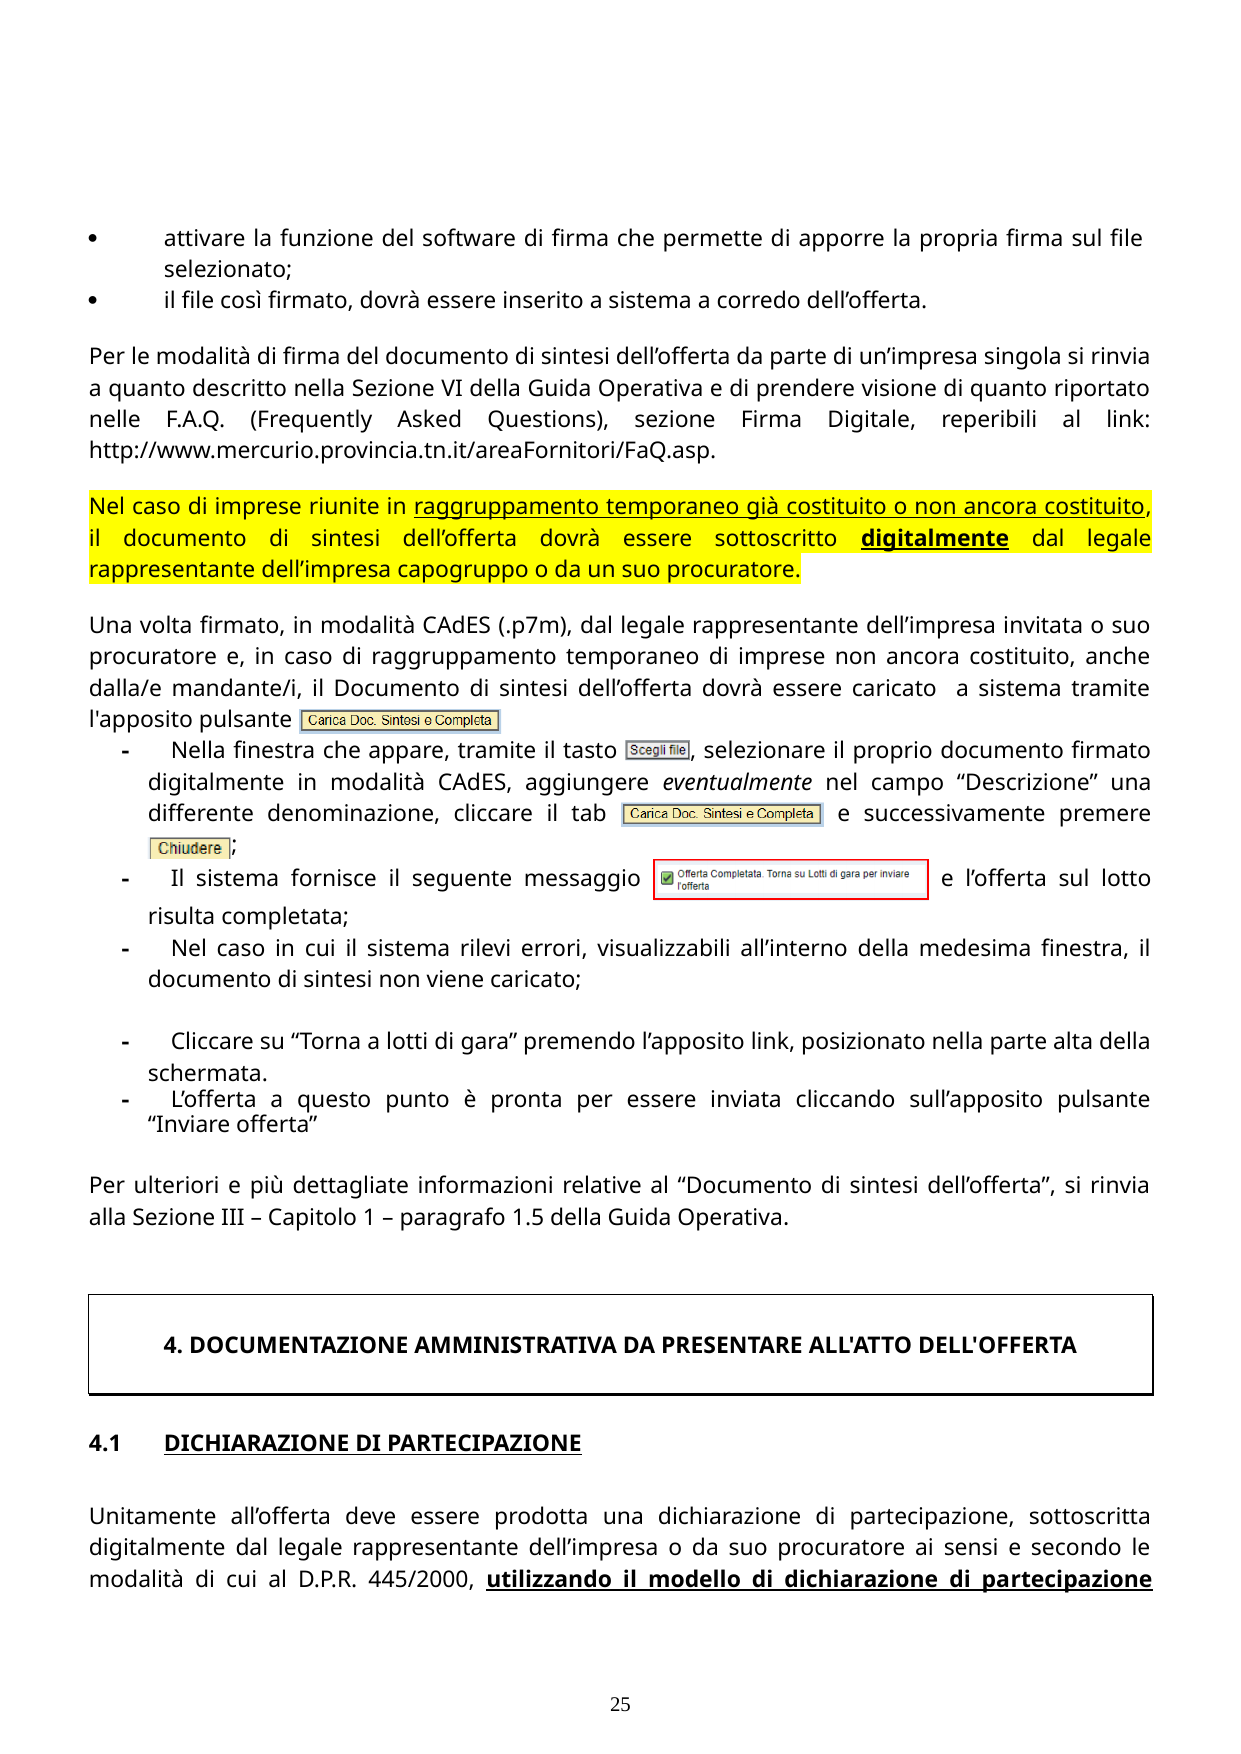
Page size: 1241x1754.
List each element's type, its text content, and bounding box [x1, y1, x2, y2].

list L’offerta a questo punto è pronta per essere inviata cliccando sull’apposito pulsante “Inviare offerta” [118, 1088, 1152, 1138]
text Per ulteriori e più dettagliate informazioni relative al “Documento di sintesi dell’offerta”, si rinvia alla Sezione III – Capitolo 1 – paragrafo 1.5 della Guida Operativa. [89, 1169, 1152, 1232]
text Unitamente all’offerta deve essere prodotta una dichiarazione di partecipazione, sottoscritta digitalmente dal legale rappresentante dell’impresa o da suo procuratore ai sensi e secondo le modalità di cui al D.P.R. 445/2000, utilizzando il modello di dichiarazione di partecipazione [89, 1500, 1152, 1594]
text Per le modalità di firma del documento di sintesi dell’offerta da parte di un’impresa singola si rinvia a quanto descritto nella Sezione VI della Guida Operativa e di prendere visione di quanto riportato nelle F.A.Q. (Frequently Asked Questions), sezione Firma Digitale, reperibili al link: http://www.mercurio.provincia.tn.it/areaFornitori/FaQ.asp. [89, 340, 1152, 465]
text Nel caso di imprese riunite in raggruppamento temporaneo già costituito o non ancora costituito, il documento di sintesi dell’offerta dovrà essere sottoscritto digitalmente dal legale rappresentante dell’impresa capogruppo o da un suo procuratore. [89, 490, 1152, 584]
picture [652, 859, 930, 901]
text 4.1 DICHIARAZIONE DI PARTECIPAZIONE [89, 1427, 1152, 1458]
list Nella finestra che appare, tramite il tasto , selezionare il proprio documento firmato digitalmente in modalità CAdES, aggiungere eventualmente nel campo “Descrizione” una differente denominazione, cliccare il tab e successivamente premere ; [118, 734, 1152, 859]
text 4. DOCUMENTAZIONE AMMINISTRATIVA DA PRESENTARE ALL'ATTO DELL'OFFERTA [89, 1325, 1152, 1360]
text Una volta firmato, in modalità CAdES (.p7m), dal legale rappresentante dell’impresa invitata o suo procuratore e, in caso di raggruppamento temporaneo di imprese non ancora costituito, anche dalla/e mandante/i, il Documento di sintesi dell’offerta dovrà essere caricato a sistema tramite l'apposito pulsante [89, 609, 1152, 734]
list il file così firmato, dovrà essere inserito a sistema a corredo dell’offerta. [89, 284, 1152, 315]
picture [620, 798, 824, 827]
picture [298, 704, 502, 734]
list Nel caso in cui il sistema rilevi errori, visualizzabili all’interno della medesima finestra, il documento di sintesi non viene caricato; [118, 931, 1152, 994]
picture [625, 740, 690, 761]
picture [147, 837, 231, 859]
list Il sistema fornisce il seguente messaggio e l’offerta sul lotto risulta completata; [118, 859, 1152, 931]
list Cliccare su “Torna a lotti di gara” premendo l’apposito link, posizionato nella parte alta della schermata. [118, 1025, 1152, 1088]
list attivare la funzione del software di firma che permette di apporre la propria firma sul file selezionato; [89, 222, 1152, 284]
